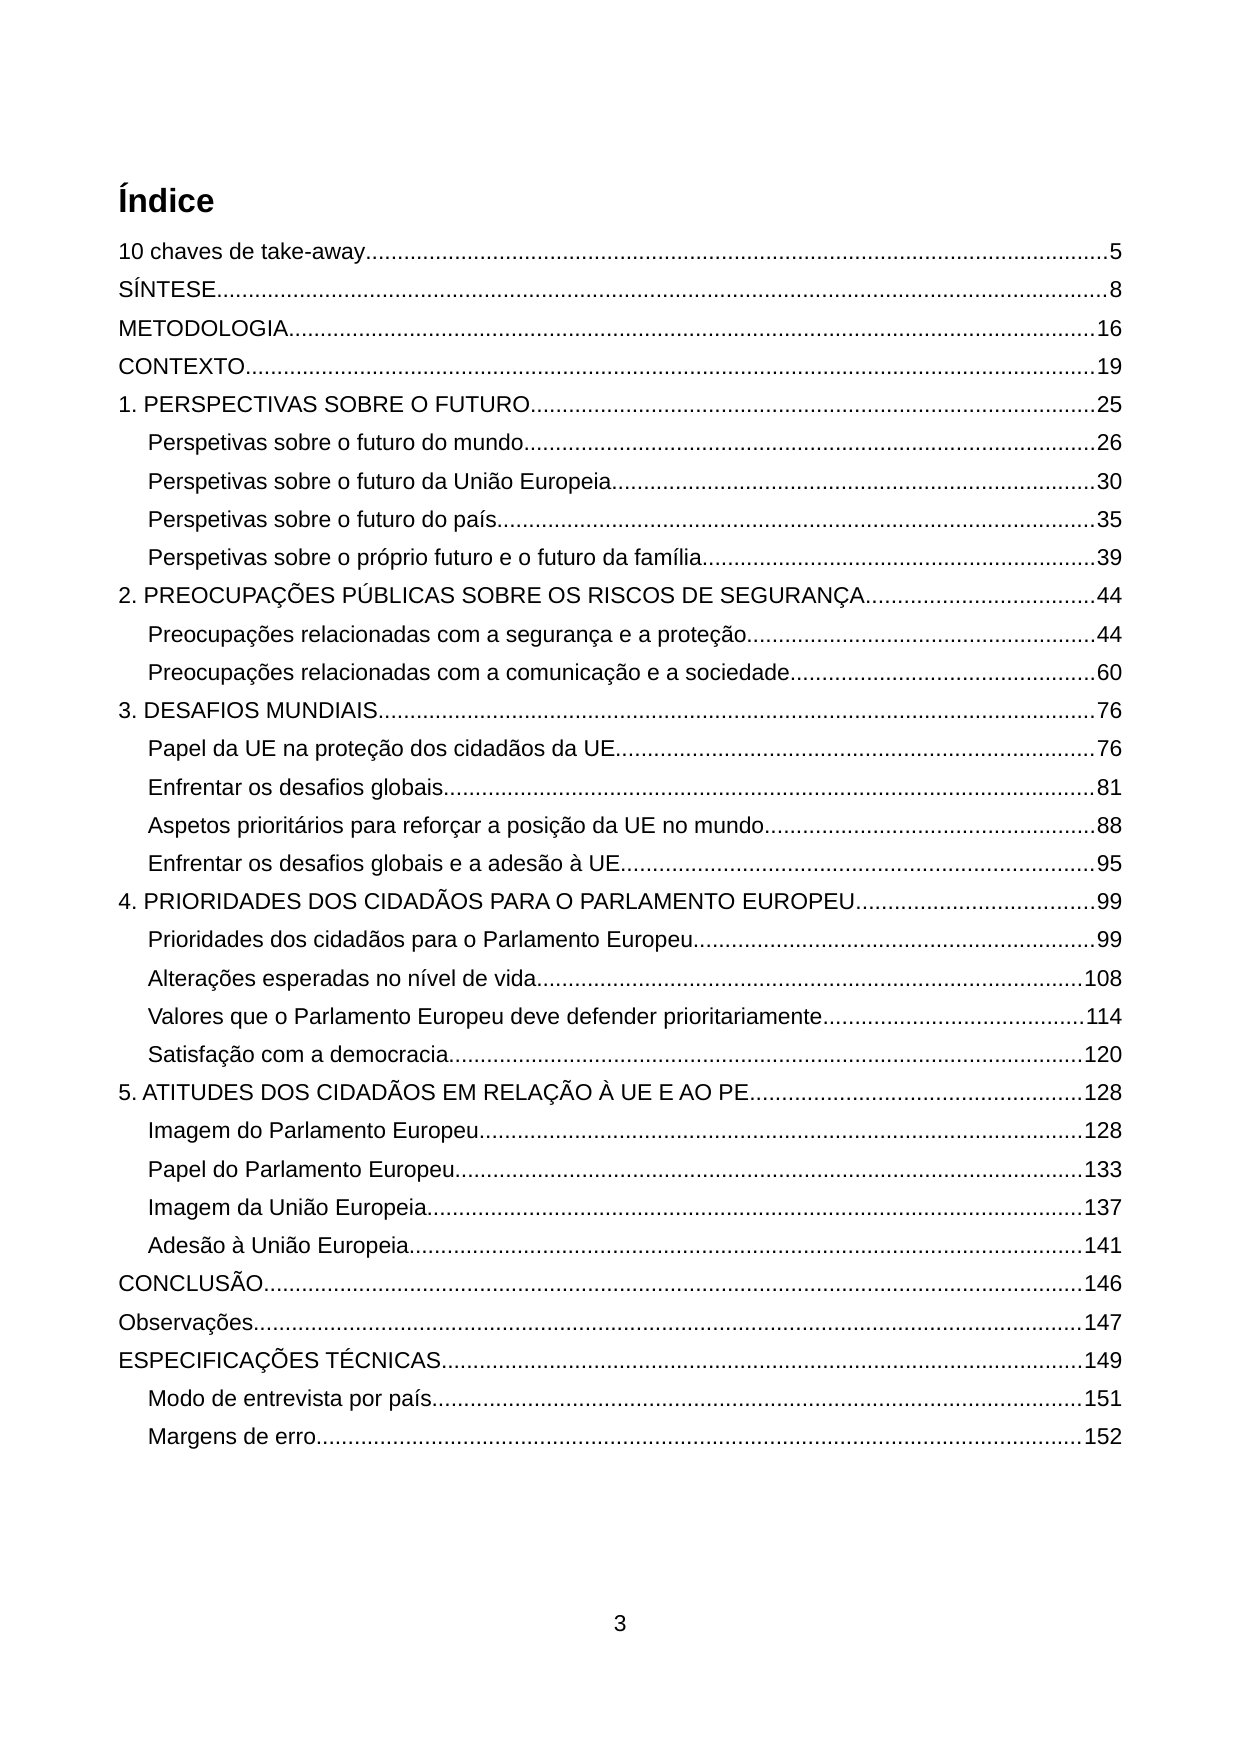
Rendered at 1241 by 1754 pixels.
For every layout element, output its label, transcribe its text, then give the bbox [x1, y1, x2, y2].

text Imagem da União Europeia 137 [148, 1194, 1122, 1220]
text SÍNTESE 8 [118, 276, 1122, 303]
text 4. PRIORIDADES DOS CIDADÃOS PARA O PARLAMENTO EUROPEU 99 [118, 888, 1122, 914]
text Preocupações relacionadas com a segurança e a proteção 44 [148, 621, 1122, 647]
text Perspetivas sobre o futuro da União Europeia 30 [148, 468, 1122, 494]
text Perspetivas sobre o futuro do país 35 [148, 506, 1122, 532]
text Perspetivas sobre o futuro do mundo 26 [148, 429, 1122, 456]
text Preocupações relacionadas com a comunicação e a sociedade 60 [148, 659, 1122, 685]
text Papel da UE na proteção dos cidadãos da UE 76 [148, 735, 1122, 762]
text Perspetivas sobre o próprio futuro e o futuro da família 39 [148, 544, 1122, 570]
text ESPECIFICAÇÕES TÉCNICAS 149 [118, 1347, 1122, 1373]
text Enfrentar os desafios globais e a adesão à UE 95 [148, 850, 1122, 876]
text 1. PERSPECTIVAS SOBRE O FUTURO 25 [118, 391, 1122, 417]
text METODOLOGIA 16 [118, 315, 1122, 341]
text 5. ATITUDES DOS CIDADÃOS EM RELAÇÃO À UE E AO PE 128 [118, 1079, 1122, 1106]
text Margens de erro 152 [148, 1423, 1122, 1450]
text Prioridades dos cidadãos para o Parlamento Europeu 99 [148, 926, 1122, 953]
text Modo de entrevista por país 151 [148, 1385, 1122, 1411]
text 2. PREOCUPAÇÕES PÚBLICAS SOBRE OS RISCOS DE SEGURANÇA 44 [118, 582, 1122, 609]
text Enfrentar os desafios globais 81 [148, 773, 1122, 800]
text Alterações esperadas no nível de vida 108 [148, 964, 1122, 991]
text Observações 147 [118, 1309, 1122, 1335]
text Valores que o Parlamento Europeu deve defender prioritariamente 114 [148, 1003, 1122, 1029]
subtitle Índice [118, 181, 1122, 220]
text CONCLUSÃO 146 [118, 1270, 1122, 1297]
text Satisfação com a democracia 120 [148, 1041, 1122, 1067]
text Aspetos prioritários para reforçar a posição da UE no mundo 88 [148, 812, 1122, 838]
text CONTEXTO 19 [118, 353, 1122, 379]
text 10 chaves de take-away 5 [118, 238, 1122, 264]
text 3. DESAFIOS MUNDIAIS 76 [118, 697, 1122, 723]
text Adesão à União Europeia 141 [148, 1232, 1122, 1258]
text Papel do Parlamento Europeu 133 [148, 1156, 1122, 1182]
text Imagem do Parlamento Europeu 128 [148, 1117, 1122, 1144]
